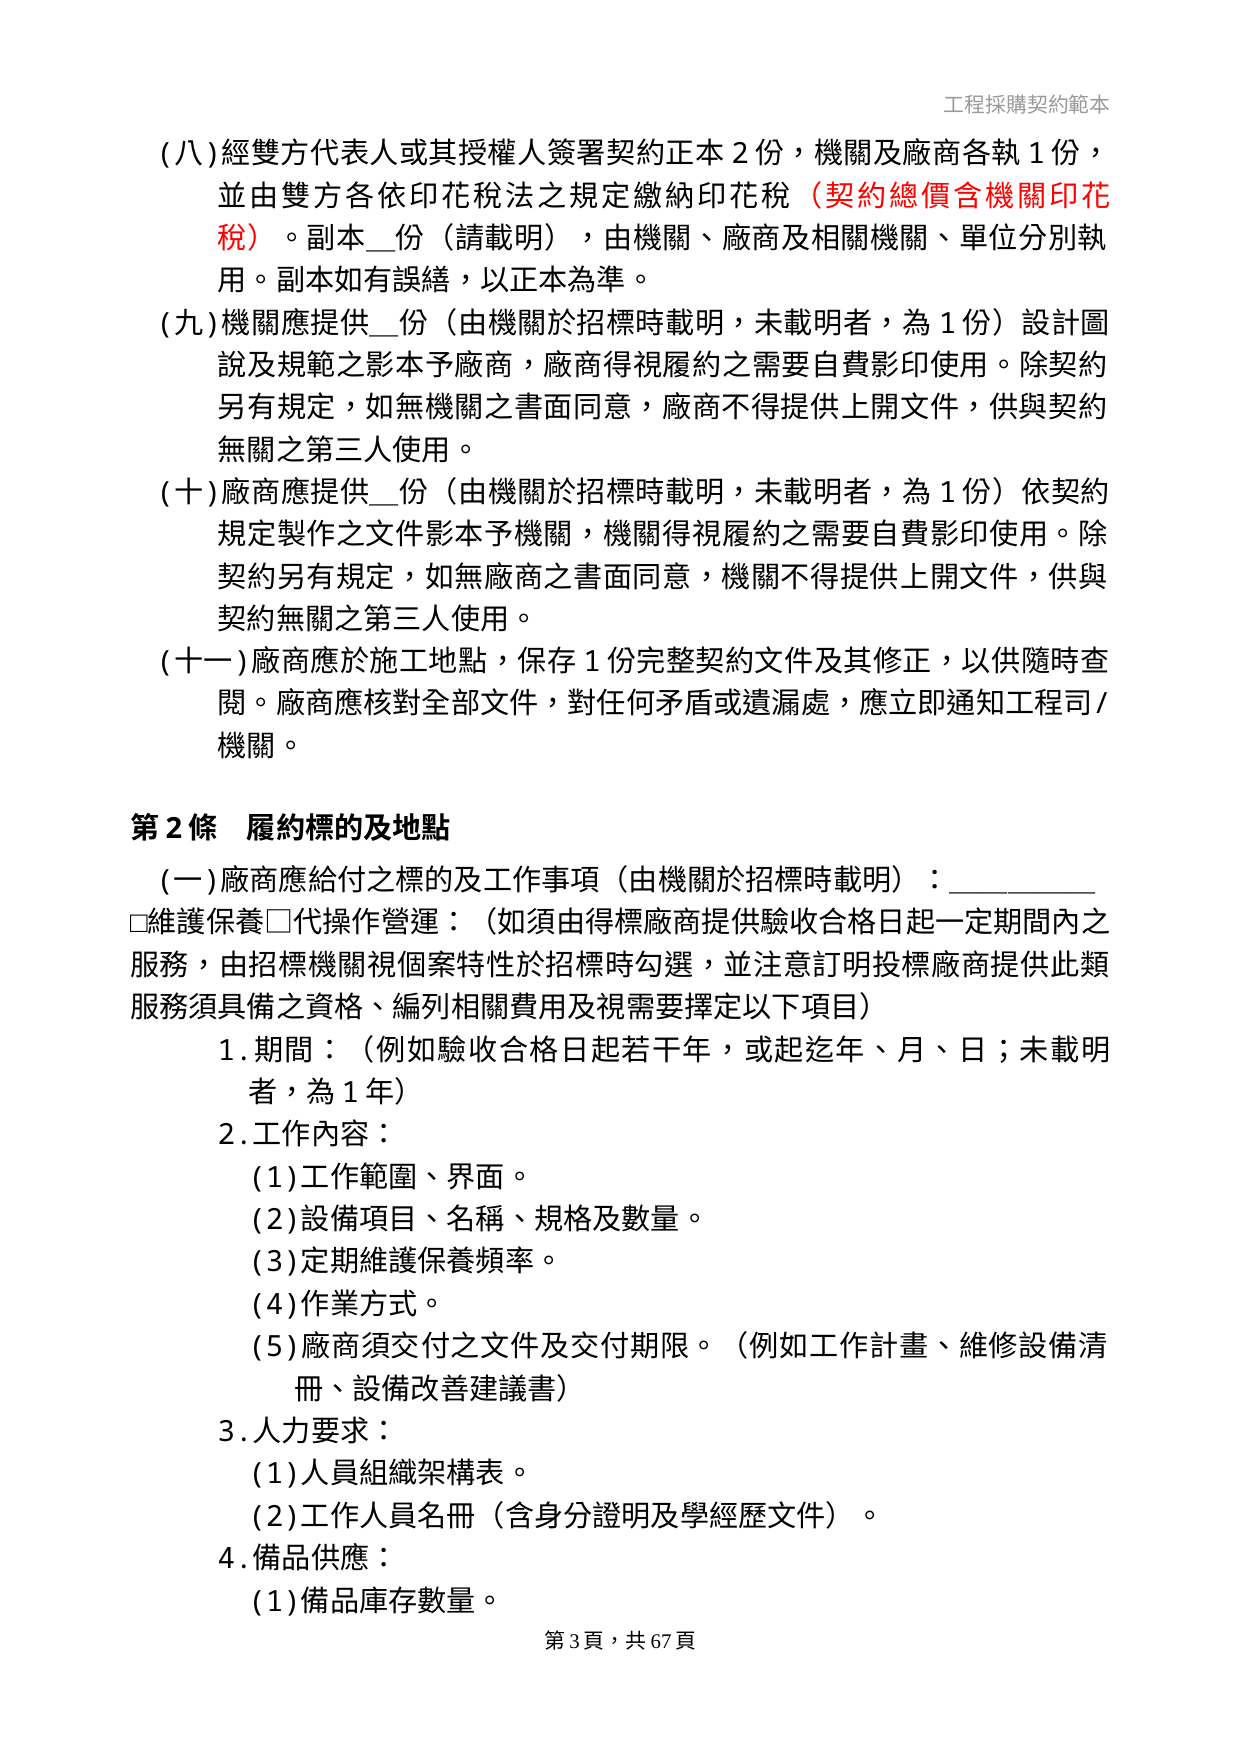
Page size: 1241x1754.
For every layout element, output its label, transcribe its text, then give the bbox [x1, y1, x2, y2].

text (一)廠商應給付之標的及工作事項（由機關於招標時載明）：＿＿＿＿＿ [156, 857, 1110, 899]
text (十一)廠商應於施工地點，保存1份完整契約文件及其修正，以供隨時查閱。廠商應核對全部文件，對任何矛盾或遺漏處，應立即通知工程司/機關。 [156, 638, 1110, 765]
text (1)備品庫存數量。 [248, 1577, 1110, 1619]
text (十)廠商應提供＿份（由機關於招標時載明，未載明者，為1份）依契約規定製作之文件影本予機關，機關得視履約之需要自費影印使用。除契約另有規定，如無廠商之書面同意，機關不得提供上開文件，供與契約無關之第三人使用。 [156, 468, 1110, 638]
text (1)工作範圍、界面。 [248, 1153, 1110, 1196]
text (2)設備項目、名稱、規格及數量。 [248, 1196, 1110, 1238]
text (2)工作人員名冊（含身分證明及學經歷文件）。 [248, 1492, 1110, 1535]
text (1)人員組織架構表。 [248, 1450, 1110, 1492]
text (4)作業方式。 [248, 1280, 1110, 1323]
text (3)定期維護保養頻率。 [248, 1238, 1110, 1280]
text 3.人力要求： [217, 1407, 1110, 1450]
text (八)經雙方代表人或其授權人簽署契約正本2份，機關及廠商各執1份，並由雙方各依印花稅法之規定繳納印花稅（契約總價含機關印花稅）。副本＿份（請載明），由機關、廠商及相關機關、單位分別執用。副本如有誤繕，以正本為準。 [156, 130, 1110, 299]
text 2.工作內容： [217, 1111, 1110, 1153]
text (九)機關應提供＿份（由機關於招標時載明，未載明者，為1份）設計圖說及規範之影本予廠商，廠商得視履約之需要自費影印使用。除契約另有規定，如無機關之書面同意，廠商不得提供上開文件，供與契約無關之第三人使用。 [156, 299, 1110, 468]
text 4.備品供應： [217, 1535, 1110, 1577]
text □維護保養□代操作營運：（如須由得標廠商提供驗收合格日起一定期間內之服務，由招標機關視個案特性於招標時勾選，並注意訂明投標廠商提供此類服務須具備之資格、編列相關費用及視需要擇定以下項目） [130, 899, 1110, 1026]
text 1.期間：（例如驗收合格日起若干年，或起迄年、月、日；未載明者，為1年） [217, 1026, 1110, 1111]
text 第2條 履約標的及地點 [130, 804, 1110, 847]
text (5)廠商須交付之文件及交付期限。（例如工作計畫、維修設備清冊、設備改善建議書） [248, 1323, 1110, 1407]
